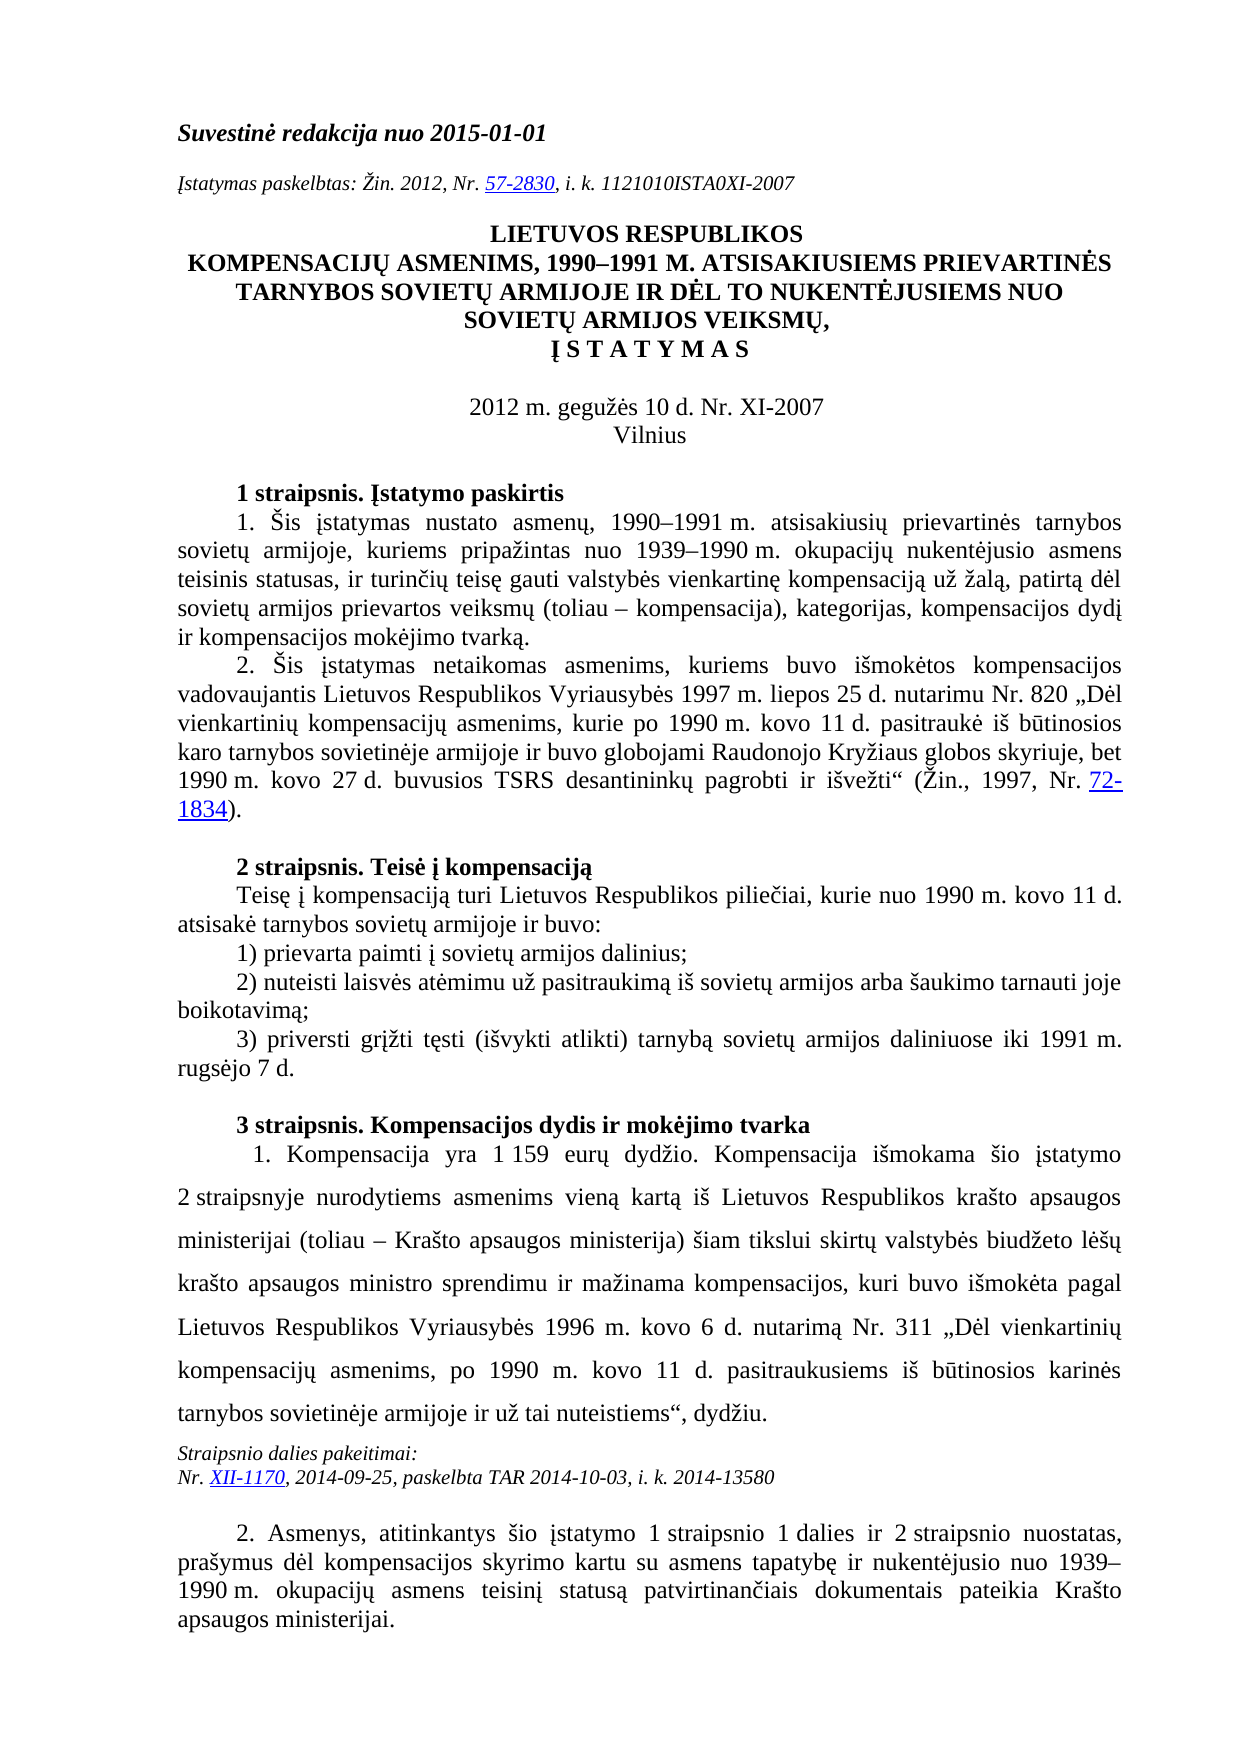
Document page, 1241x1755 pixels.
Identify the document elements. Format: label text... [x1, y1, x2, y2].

text 2. Šis įstatymas netaikomas asmenims, kuriems buvo išmokėtos kompensacijos vadovaujantis Lietuvos Respublikos Vyriausybės 1997 m. liepos 25 d. nutarimu Nr. 820 „Dėl vienkartinių kompensacijų asmenims, kurie po 1990 m. kovo 11 d. pasitraukė iš būtinosios karo tarnybos sovietinėje armijoje ir buvo globojami Raudonojo Kryžiaus globos skyriuje, bet 1990 m. kovo 27 d. buvusios TSRS desantininkų pagrobti ir išvežti“ (Žin., 1997, Nr. 72-1834). [177, 650, 1122, 823]
text Nr. XII-1170, 2014-09-25, paskelbta TAR 2014-10-03, i. k. 2014-13580 [177, 1465, 1122, 1489]
text 2) nuteisti laisvės atėmimu už pasitraukimą iš sovietų armijos arba šaukimo tarnauti joje boikotavimą; [177, 967, 1122, 1024]
text 2 straipsnis. Teisė į kompensaciją [177, 852, 1122, 880]
text Suvestinė redakcija nuo 2015-01-01 [177, 118, 1122, 147]
text ĮSTATYMAS [177, 334, 1122, 363]
text Teisę į kompensaciją turi Lietuvos Respublikos piliečiai, kurie nuo 1990 m. kovo 11 d. atsisakė tarnybos sovietų armijoje ir buvo: [177, 880, 1122, 938]
text Vilnius [177, 420, 1122, 449]
text 3 straipsnis. Kompensacijos dydis ir mokėjimo tvarka [177, 1110, 1122, 1139]
text 3) priversti grįžti tęsti (išvykti atlikti) tarnybą sovietų armijos daliniuose iki 1991 m. rugsėjo 7 d. [177, 1024, 1122, 1082]
text Straipsnio dalies pakeitimai: [177, 1441, 1122, 1465]
text 2012 m. gegužės 10 d. Nr. XI-2007 [177, 392, 1122, 420]
text LIETUVOS RESPUBLIKOS [177, 219, 1122, 248]
text Įstatymas paskelbtas: Žin. 2012, Nr. 57-2830, i. k. 1121010ISTA0XI-2007 [177, 171, 1122, 195]
text KOMPENSACIJŲ ASMENIMS, 1990–1991 M. ATSISAKIUSIEMS PRIEVARTINĖS TARNYBOS SOVIETŲ ARMIJOJE IR DĖL TO NUKENTĖJUSIEMS NUO SOVIETŲ ARMIJOS VEIKSMŲ, [177, 248, 1122, 334]
text 1. Kompensacija yra 1 159 eurų dydžio. Kompensacija išmokama šio įstatymo 2 straipsnyje nurodytiems asmenims vieną kartą iš Lietuvos Respublikos krašto apsaugos ministerijai (toliau – Krašto apsaugos ministerija) šiam tikslui skirtų valstybės biudžeto lėšų krašto apsaugos ministro sprendimu ir mažinama kompensacijos, kuri buvo išmokėta pagal Lietuvos Respublikos Vyriausybės 1996 m. kovo 6 d. nutarimą Nr. 311 „Dėl vienkartinių kompensacijų asmenims, po 1990 m. kovo 11 d. pasitraukusiems iš būtinosios karinės tarnybos sovietinėje armijoje ir už tai nuteistiems“, dydžiu. [177, 1139, 1122, 1427]
text 2. Asmenys, atitinkantys šio įstatymo 1 straipsnio 1 dalies ir 2 straipsnio nuostatas, prašymus dėl kompensacijos skyrimo kartu su asmens tapatybę ir nukentėjusio nuo 1939–1990 m. okupacijų asmens teisinį statusą patvirtinančiais dokumentais pateikia Krašto apsaugos ministerijai. [177, 1518, 1122, 1633]
text 1 straipsnis. Įstatymo paskirtis [177, 478, 1122, 507]
text 1) prievarta paimti į sovietų armijos dalinius; [177, 938, 1122, 967]
text 1. Šis įstatymas nustato asmenų, 1990–1991 m. atsisakiusių prievartinės tarnybos sovietų armijoje, kuriems pripažintas nuo 1939–1990 m. okupacijų nukentėjusio asmens teisinis statusas, ir turinčių teisę gauti valstybės vienkartinę kompensaciją už žalą, patirtą dėl sovietų armijos prievartos veiksmų (toliau – kompensacija), kategorijas, kompensacijos dydį ir kompensacijos mokėjimo tvarką. [177, 507, 1122, 650]
